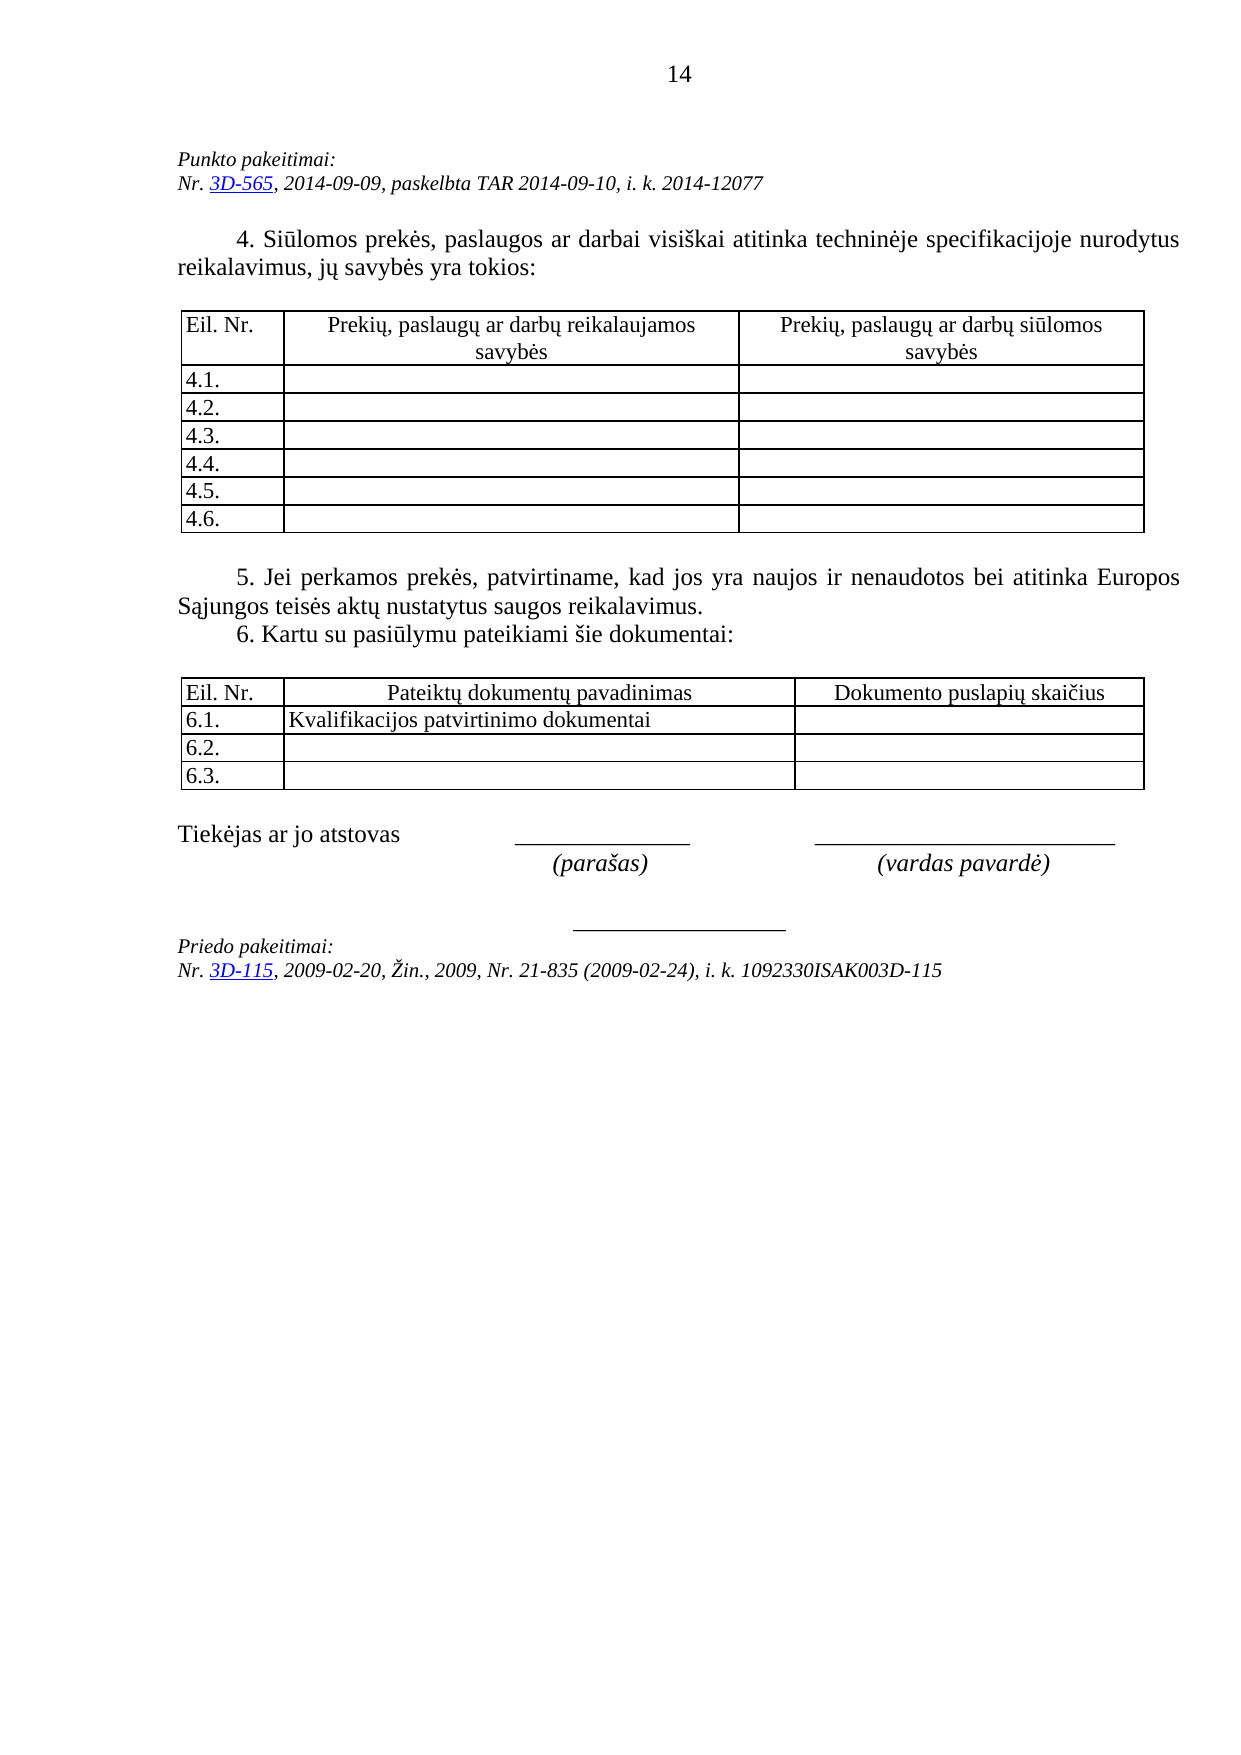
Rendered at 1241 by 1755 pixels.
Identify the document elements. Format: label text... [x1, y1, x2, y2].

table_cell [285, 450, 738, 476]
text _________________ [177, 905, 1181, 934]
text 4. Siūlomos prekės, paslaugos ar darbai visiškai atitinka techninėje specifikacijoje nurodytus reikalavimus, jų savybės yra tokios: [177, 224, 1181, 281]
table_cell 6.1. [182, 707, 283, 733]
table_cell [796, 762, 1143, 789]
table_cell [740, 478, 1143, 504]
text 5. Jei perkamos prekės, patvirtiname, kad jos yra naujos ir nenaudotos bei atitinka Europos Sąjungos teisės aktų nustatytus saugos reikalavimus. [177, 562, 1181, 619]
table_cell [740, 450, 1143, 476]
table_header Prekių, paslaugų ar darbų reikalaujamos savybės [285, 312, 738, 364]
table_cell Kvalifikacijos patvirtinimo dokumentai [285, 707, 794, 733]
text (parašas) (vardas pavardė) [552, 848, 1181, 877]
table_cell [740, 394, 1143, 420]
text 6. Kartu su pasiūlymu pateikiami šie dokumentai: [177, 619, 1181, 648]
table_cell [796, 707, 1143, 733]
text Nr. 3D-565, 2014-09-09, paskelbta TAR 2014-09-10, i. k. 2014-12077 [177, 171, 1181, 195]
table_cell [285, 762, 794, 789]
table_header Eil. Nr. [182, 679, 283, 705]
table_cell 6.3. [182, 762, 283, 789]
text Punkto pakeitimai: [177, 147, 1181, 171]
table_header Dokumento puslapių skaičius [796, 679, 1143, 705]
table_cell 4.3. [182, 422, 283, 448]
text Priedo pakeitimai: [177, 934, 1181, 958]
table_cell [285, 366, 738, 392]
table_cell [285, 394, 738, 420]
table_cell [740, 366, 1143, 392]
text Nr. 3D-115, 2009-02-20, Žin., 2009, Nr. 21-835 (2009-02-24), i. k. 1092330ISAK003D-115 [177, 958, 1181, 982]
table_cell 4.4. [182, 450, 283, 476]
table_cell [285, 478, 738, 504]
table_cell [740, 422, 1143, 448]
table_header Eil. Nr. [182, 312, 283, 364]
table_header Pateiktų dokumentų pavadinimas [285, 679, 794, 705]
table_cell [285, 506, 738, 532]
table_cell [796, 735, 1143, 761]
table_cell 4.2. [182, 394, 283, 420]
table_cell 4.6. [182, 506, 283, 532]
table_cell 4.1. [182, 366, 283, 392]
table_cell [285, 422, 738, 448]
text Tiekėjas ar jo atstovas ______________ ________________________ [177, 819, 1181, 848]
table_header Prekių, paslaugų ar darbų siūlomos savybės [740, 312, 1143, 364]
table_cell 6.2. [182, 735, 283, 761]
table_cell 4.5. [182, 478, 283, 504]
table_cell [285, 735, 794, 761]
table_cell [740, 506, 1143, 532]
